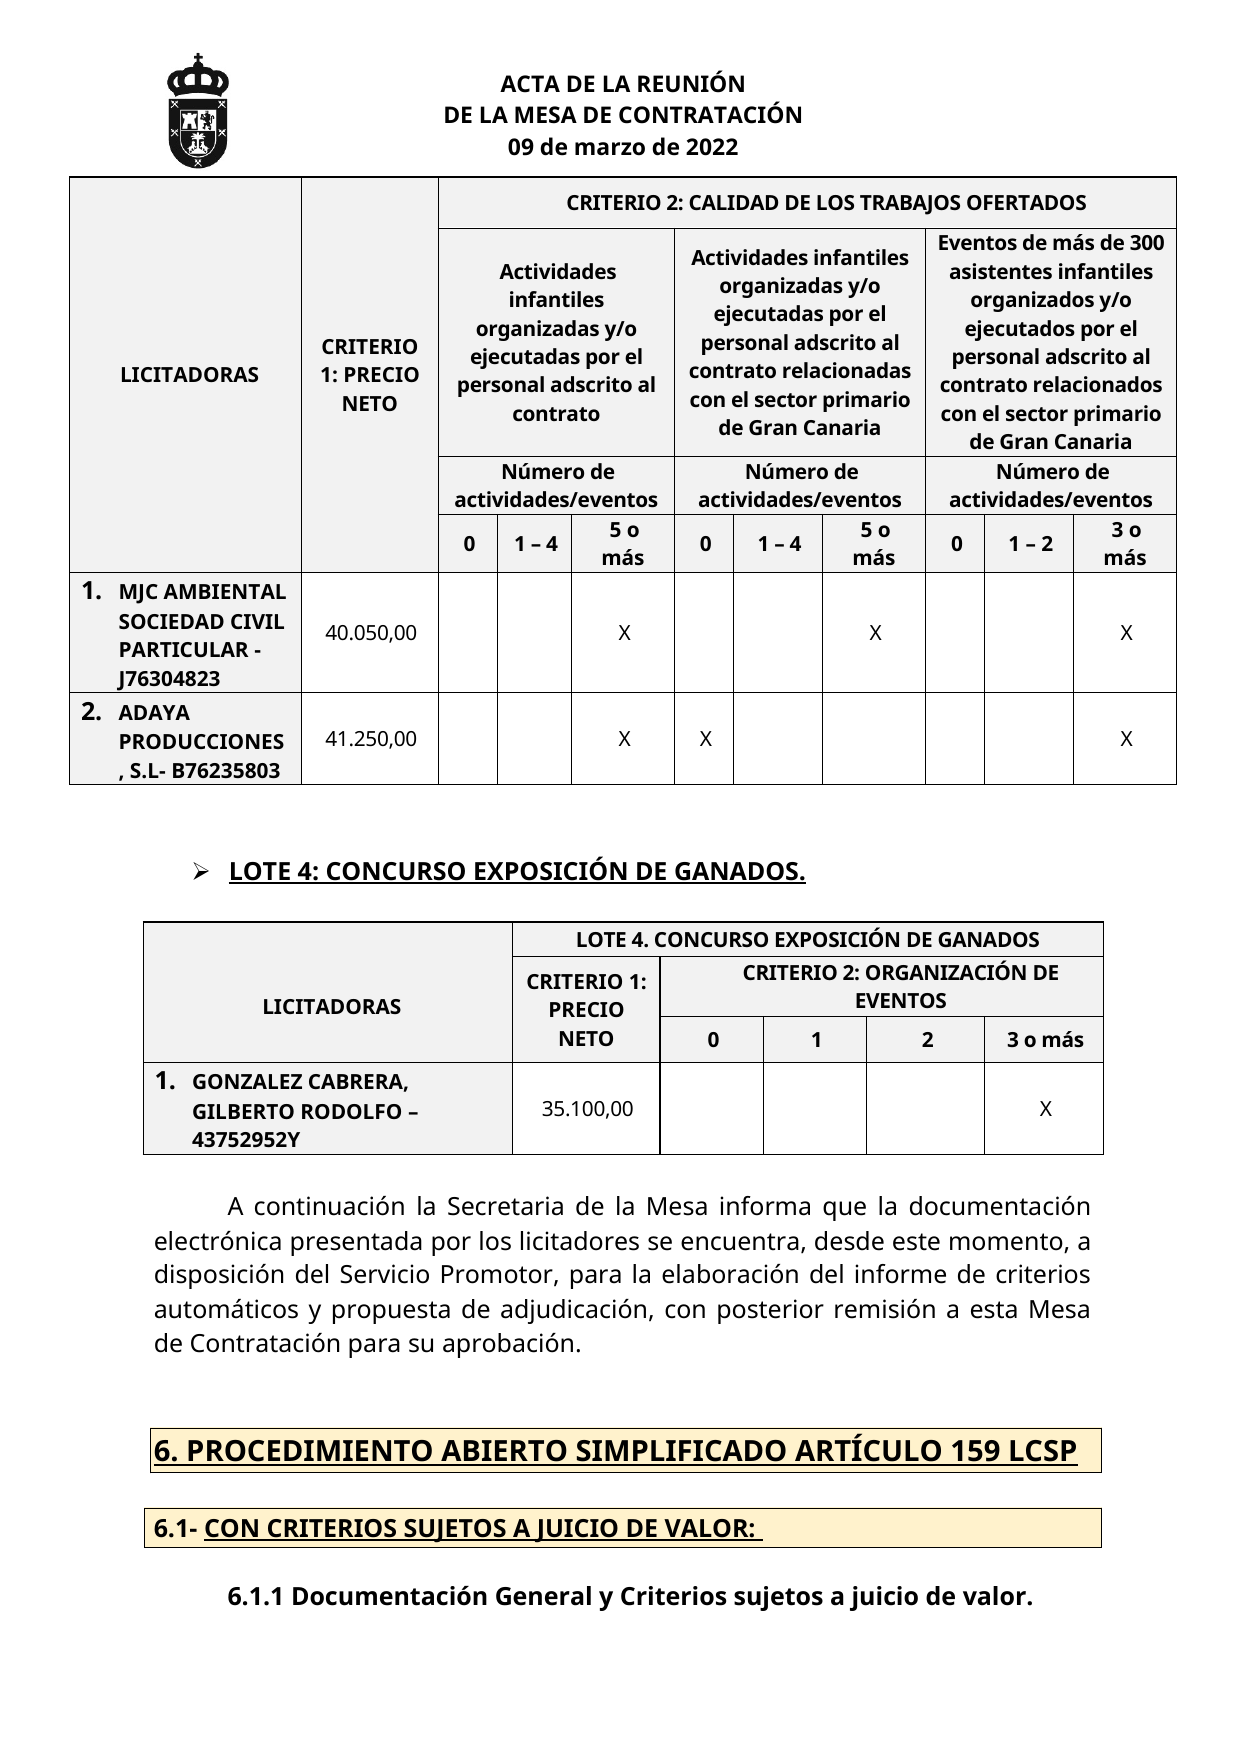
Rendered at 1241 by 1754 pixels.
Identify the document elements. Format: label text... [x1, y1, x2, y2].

list LOTE 4: CONCURSO EXPOSICIÓN DE GANADOS. [191, 853, 1093, 887]
table_cell MJC AMBIENTAL SOCIEDAD CIVIL PARTICULAR - J76304823 [70, 573, 301, 692]
table_cell X [572, 693, 674, 784]
table_cell [985, 693, 1073, 784]
table_cell 1 – 4 [734, 515, 822, 572]
table_cell 40.050,00 [302, 573, 438, 692]
text 6.1- CON CRITERIOS SUJETOS A JUICIO DE VALOR: [145, 1509, 1101, 1547]
table_cell Número de actividades/eventos [439, 457, 674, 514]
table_cell 5 o más [572, 515, 674, 572]
table_cell X [985, 1063, 1103, 1154]
table_cell 41.250,00 [302, 693, 438, 784]
table_cell Eventos de más de 300 asistentes infantiles organizados y/o ejecutados por el personal adscrito al contrato relacionados con el sector primario de Gran Canaria [926, 229, 1176, 456]
table_cell 1 [764, 1017, 866, 1062]
table_cell X [1074, 573, 1176, 692]
table_cell [675, 573, 733, 692]
table_cell CRITERIO 2: ORGANIZACIÓN DE EVENTOS [661, 957, 1103, 1016]
table_cell [764, 1063, 866, 1154]
table_header LICITADORAS [70, 178, 301, 572]
table_cell [498, 573, 571, 692]
table_header LICITADORAS [144, 923, 512, 1062]
table_cell Número de actividades/eventos [926, 457, 1176, 514]
table_header LOTE 4. CONCURSO EXPOSICIÓN DE GANADOS [513, 923, 1103, 956]
table_cell [926, 573, 984, 692]
table_cell 5 o más [823, 515, 925, 572]
table_cell CRITERIO 1: PRECIO NETO [513, 957, 659, 1062]
table_cell Número de actividades/eventos [675, 457, 925, 514]
table_cell 1 – 2 [985, 515, 1073, 572]
table_cell [734, 693, 822, 784]
table_cell 3 o más [985, 1017, 1103, 1062]
table_cell X [572, 573, 674, 692]
text 6.1.1 Documentación General y Criterios sujetos a juicio de valor. [227, 1579, 1093, 1613]
table_cell [734, 573, 822, 692]
picture [164, 50, 231, 171]
table_cell 1 – 4 [498, 515, 571, 572]
table_cell [439, 573, 497, 692]
table_cell [498, 693, 571, 784]
table_cell 3 o más [1074, 515, 1176, 572]
table_cell X [1074, 693, 1176, 784]
table_cell Actividades infantiles organizadas y/o ejecutadas por el personal adscrito al contrato [439, 229, 674, 456]
table_cell 2 [867, 1017, 984, 1062]
table_cell [985, 573, 1073, 692]
table_cell X [823, 573, 925, 692]
table_cell Actividades infantiles organizadas y/o ejecutadas por el personal adscrito al contrato relacionadas con el sector primario de Gran Canaria [675, 229, 925, 456]
table_cell GONZALEZ CABRERA, GILBERTO RODOLFO – 43752952Y [144, 1063, 512, 1154]
table_cell ADAYA PRODUCCIONES, S.L- B76235803 [70, 693, 301, 784]
text A continuación la Secretaria de la Mesa informa que la documentación electrónica presentada por los licitadores se encuentra, desde este momento, a disposición del Servicio Promotor, para la elaboración del informe de criterios automáticos y propuesta de adjudicación, con posterior remisión a esta Mesa de Contratación para su aprobación. [153, 1189, 1093, 1359]
table_cell 0 [439, 515, 497, 572]
table_cell [823, 693, 925, 784]
table_cell 0 [661, 1017, 763, 1062]
text 6. PROCEDIMIENTO ABIERTO SIMPLIFICADO ARTÍCULO 159 LCSP [151, 1429, 1101, 1472]
table_cell 0 [675, 515, 733, 572]
table_cell 35.100,00 [513, 1063, 659, 1154]
table_cell [867, 1063, 984, 1154]
table_cell [926, 693, 984, 784]
table_cell [439, 693, 497, 784]
table_cell CRITERIO 1: PRECIO NETO [302, 178, 438, 572]
table_cell 0 [926, 515, 984, 572]
table_cell [661, 1063, 763, 1154]
table_cell CRITERIO 2: CALIDAD DE LOS TRABAJOS OFERTADOS [439, 178, 1176, 227]
table_cell X [675, 693, 733, 784]
